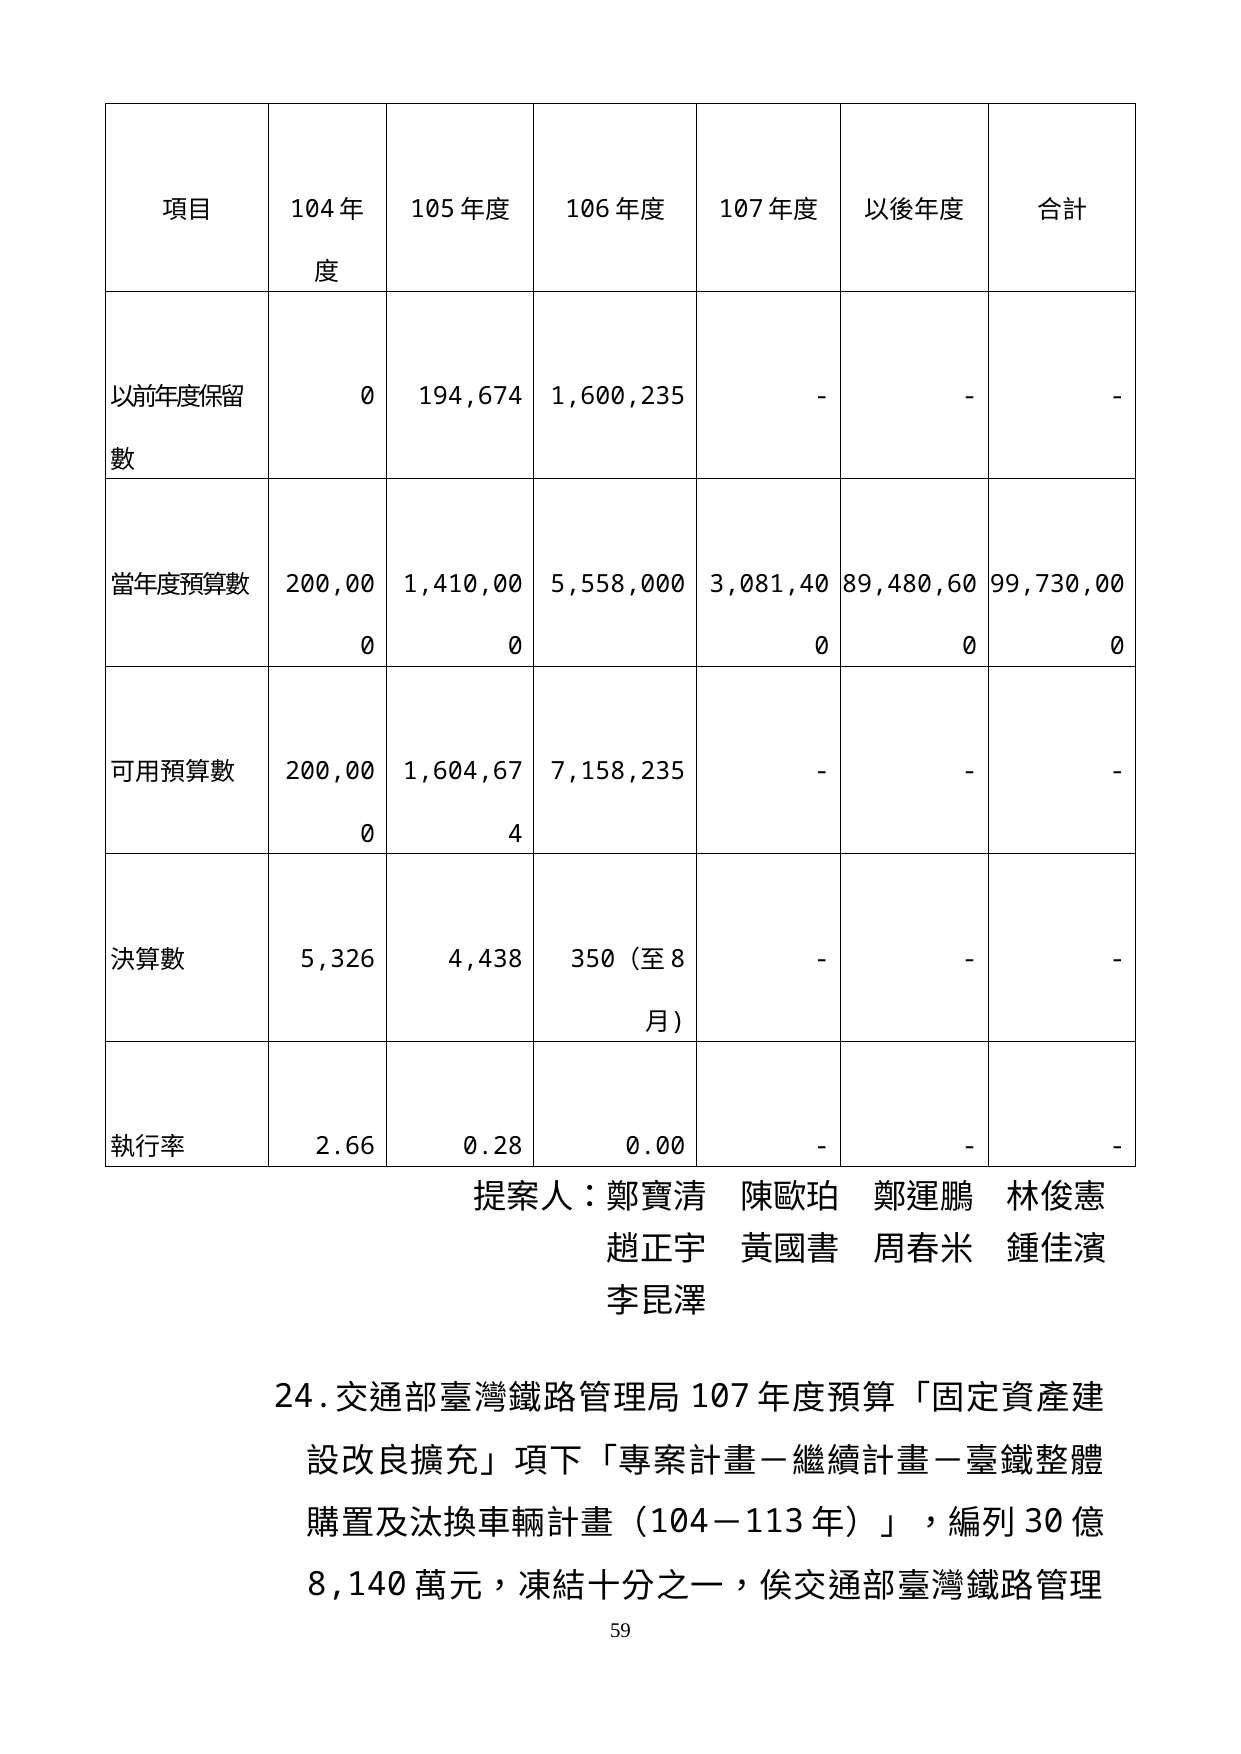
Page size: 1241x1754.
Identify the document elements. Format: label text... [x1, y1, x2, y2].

table_cell 99,730,000 [989, 479, 1135, 666]
table_cell - [697, 667, 840, 853]
table_cell - [989, 292, 1135, 478]
table_cell - [989, 667, 1135, 853]
table_cell 200,000 [269, 479, 386, 666]
table_cell 1,410,000 [387, 479, 533, 666]
table_cell 可用預算數 [106, 667, 268, 853]
table_cell 3,081,400 [697, 479, 840, 666]
table_header 合計 [989, 104, 1135, 291]
table_cell - [989, 1042, 1135, 1166]
text 24.交通部臺灣鐵路管理局107年度預算「固定資產建設改良擴充」項下「專案計畫－繼續計畫－臺鐵整體購置及汰換車輛計畫（104－113年）」，編列30億8,140萬元，凍結十分之一，俟交通部臺灣鐵路管理 [273, 1353, 1104, 1603]
table_cell 2.66 [269, 1042, 386, 1166]
table_cell 以前年度保留數 [106, 292, 268, 478]
table_cell - [841, 292, 988, 478]
table_cell 4,438 [387, 854, 533, 1041]
table_cell 5,558,000 [534, 479, 696, 666]
table_cell 350（至8月) [534, 854, 696, 1041]
table_cell 0.28 [387, 1042, 533, 1166]
table_cell 0 [269, 292, 386, 478]
table_cell 執行率 [106, 1042, 268, 1166]
table_header 105年度 [387, 104, 533, 291]
table_cell - [841, 1042, 988, 1166]
table_cell 7,158,235 [534, 667, 696, 853]
table_cell 1,600,235 [534, 292, 696, 478]
table_cell - [697, 1042, 840, 1166]
table_header 107年度 [697, 104, 840, 291]
table_header 以後年度 [841, 104, 988, 291]
table_cell - [841, 854, 988, 1041]
table_header 106年度 [534, 104, 696, 291]
table_cell 5,326 [269, 854, 386, 1041]
table_cell 當年度預算數 [106, 479, 268, 666]
text 提案人：鄭寶清 陳歐珀 鄭運鵬 林俊憲 趙正宇 黃國書 周春米 鍾佳濱 李昆澤 [473, 1167, 1117, 1323]
table_cell 1,604,674 [387, 667, 533, 853]
table_cell - [697, 854, 840, 1041]
table_cell 89,480,600 [841, 479, 988, 666]
table_cell - [989, 854, 1135, 1041]
table_header 項目 [106, 104, 268, 291]
table_cell - [841, 667, 988, 853]
table_cell 0.00 [534, 1042, 696, 1166]
table_cell 決算數 [106, 854, 268, 1041]
table_cell 200,000 [269, 667, 386, 853]
table_cell - [697, 292, 840, 478]
table_cell 194,674 [387, 292, 533, 478]
table_header 104年度 [269, 104, 386, 291]
